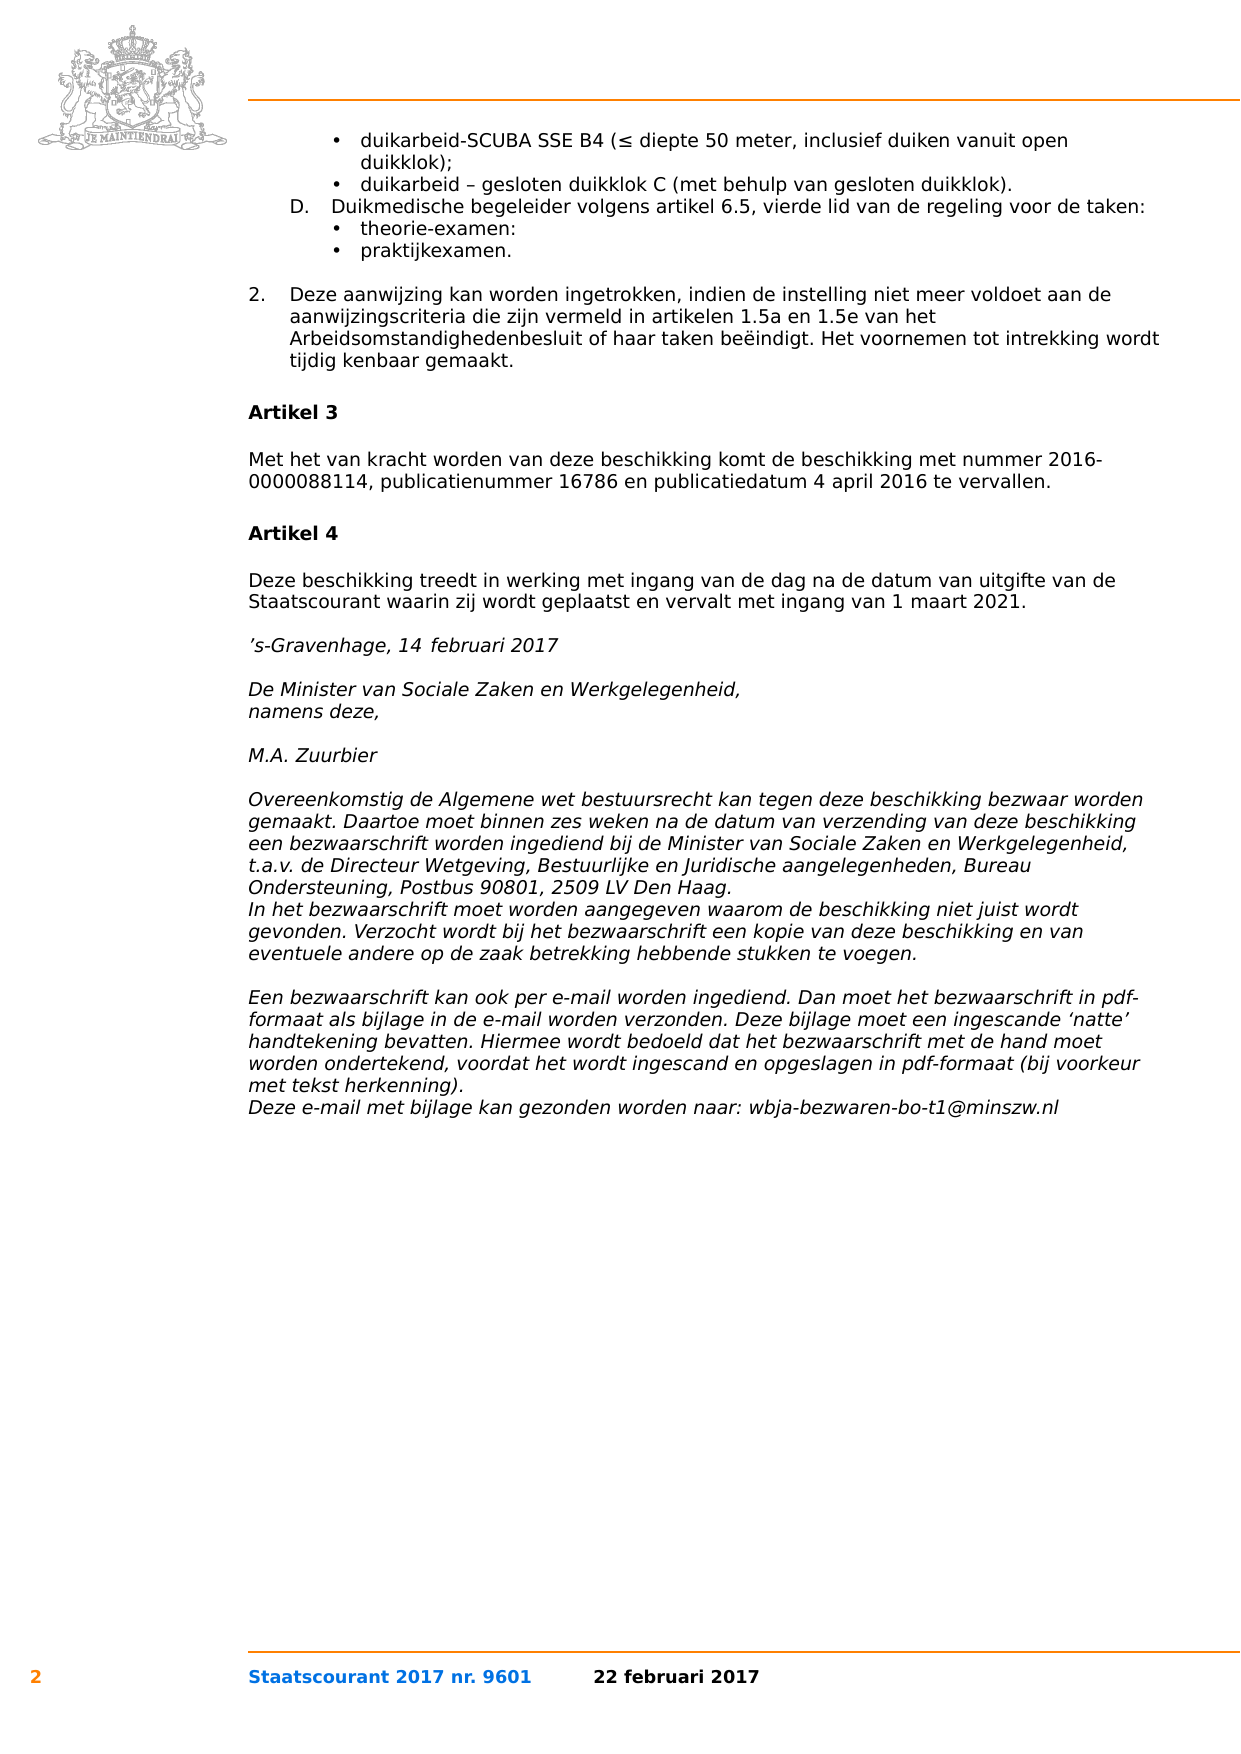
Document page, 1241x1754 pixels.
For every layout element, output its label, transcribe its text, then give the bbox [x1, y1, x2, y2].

subtitle Artikel 3 [248, 402, 1163, 423]
text • praktijkexamen. [331, 240, 1163, 262]
picture [38, 25, 227, 150]
text 2. Deze aanwijzing kan worden ingetrokken, indien de instelling niet meer voldoet aan de aanwijzingscriteria die zijn vermeld in artikelen 1.5a en 1.5e van het Arbeidsomstandighedenbesluit of haar taken beëindigt. Het voornemen tot intrekking wordt tijdig kenbaar gemaakt. [248, 284, 1163, 372]
text Een bezwaarschrift kan ook per e-mail worden ingediend. Dan moet het bezwaarschrift in pdf-formaat als bijlage in de e-mail worden verzonden. Deze bijlage moet een ingescande ‘natte’ handtekening bevatten. Hiermee wordt bedoeld dat het bezwaarschrift met de hand moet worden ondertekend, voordat het wordt ingescand en opgeslagen in pdf-formaat (bij voorkeur met tekst herkenning). [248, 987, 1163, 1097]
text Deze e-mail met bijlage kan gezonden worden naar: wbja-bezwaren-bo-t1@minszw.nl [248, 1097, 1163, 1118]
text De Minister van Sociale Zaken en Werkgelegenheid, namens deze, M.A. Zuurbier [248, 679, 1163, 767]
text • duikarbeid-SCUBA SSE B4 (≤ diepte 50 meter, inclusief duiken vanuit open duikklok); [331, 130, 1163, 174]
text • theorie-examen: [331, 218, 1163, 240]
text Met het van kracht worden van deze beschikking komt de beschikking met nummer 2016-0000088114, publicatienummer 16786 en publicatiedatum 4 april 2016 te vervallen. [248, 448, 1163, 492]
subtitle Artikel 4 [248, 522, 1163, 544]
text In het bezwaarschrift moet worden aangegeven waarom de beschikking niet juist wordt gevonden. Verzocht wordt bij het bezwaarschrift een kopie van deze beschikking en van eventuele andere op de zaak betrekking hebbende stukken te voegen. [248, 899, 1163, 965]
text D. Duikmedische begeleider volgens artikel 6.5, vierde lid van de regeling voor de taken: [289, 196, 1163, 218]
text Deze beschikking treedt in werking met ingang van de dag na de datum van uitgifte van de Staatscourant waarin zij wordt geplaatst en vervalt met ingang van 1 maart 2021. [248, 569, 1163, 613]
text ’s-Gravenhage, 14 februari 2017 [248, 635, 1163, 657]
text Overeenkomstig de Algemene wet bestuursrecht kan tegen deze beschikking bezwaar worden gemaakt. Daartoe moet binnen zes weken na de datum van verzending van deze beschikking een bezwaarschrift worden ingediend bij de Minister van Sociale Zaken en Werkgelegenheid, t.a.v. de Directeur Wetgeving, Bestuurlijke en Juridische aangelegenheden, Bureau Ondersteuning, Postbus 90801, 2509 LV Den Haag. [248, 789, 1163, 899]
text • duikarbeid – gesloten duikklok C (met behulp van gesloten duikklok). [331, 174, 1163, 196]
